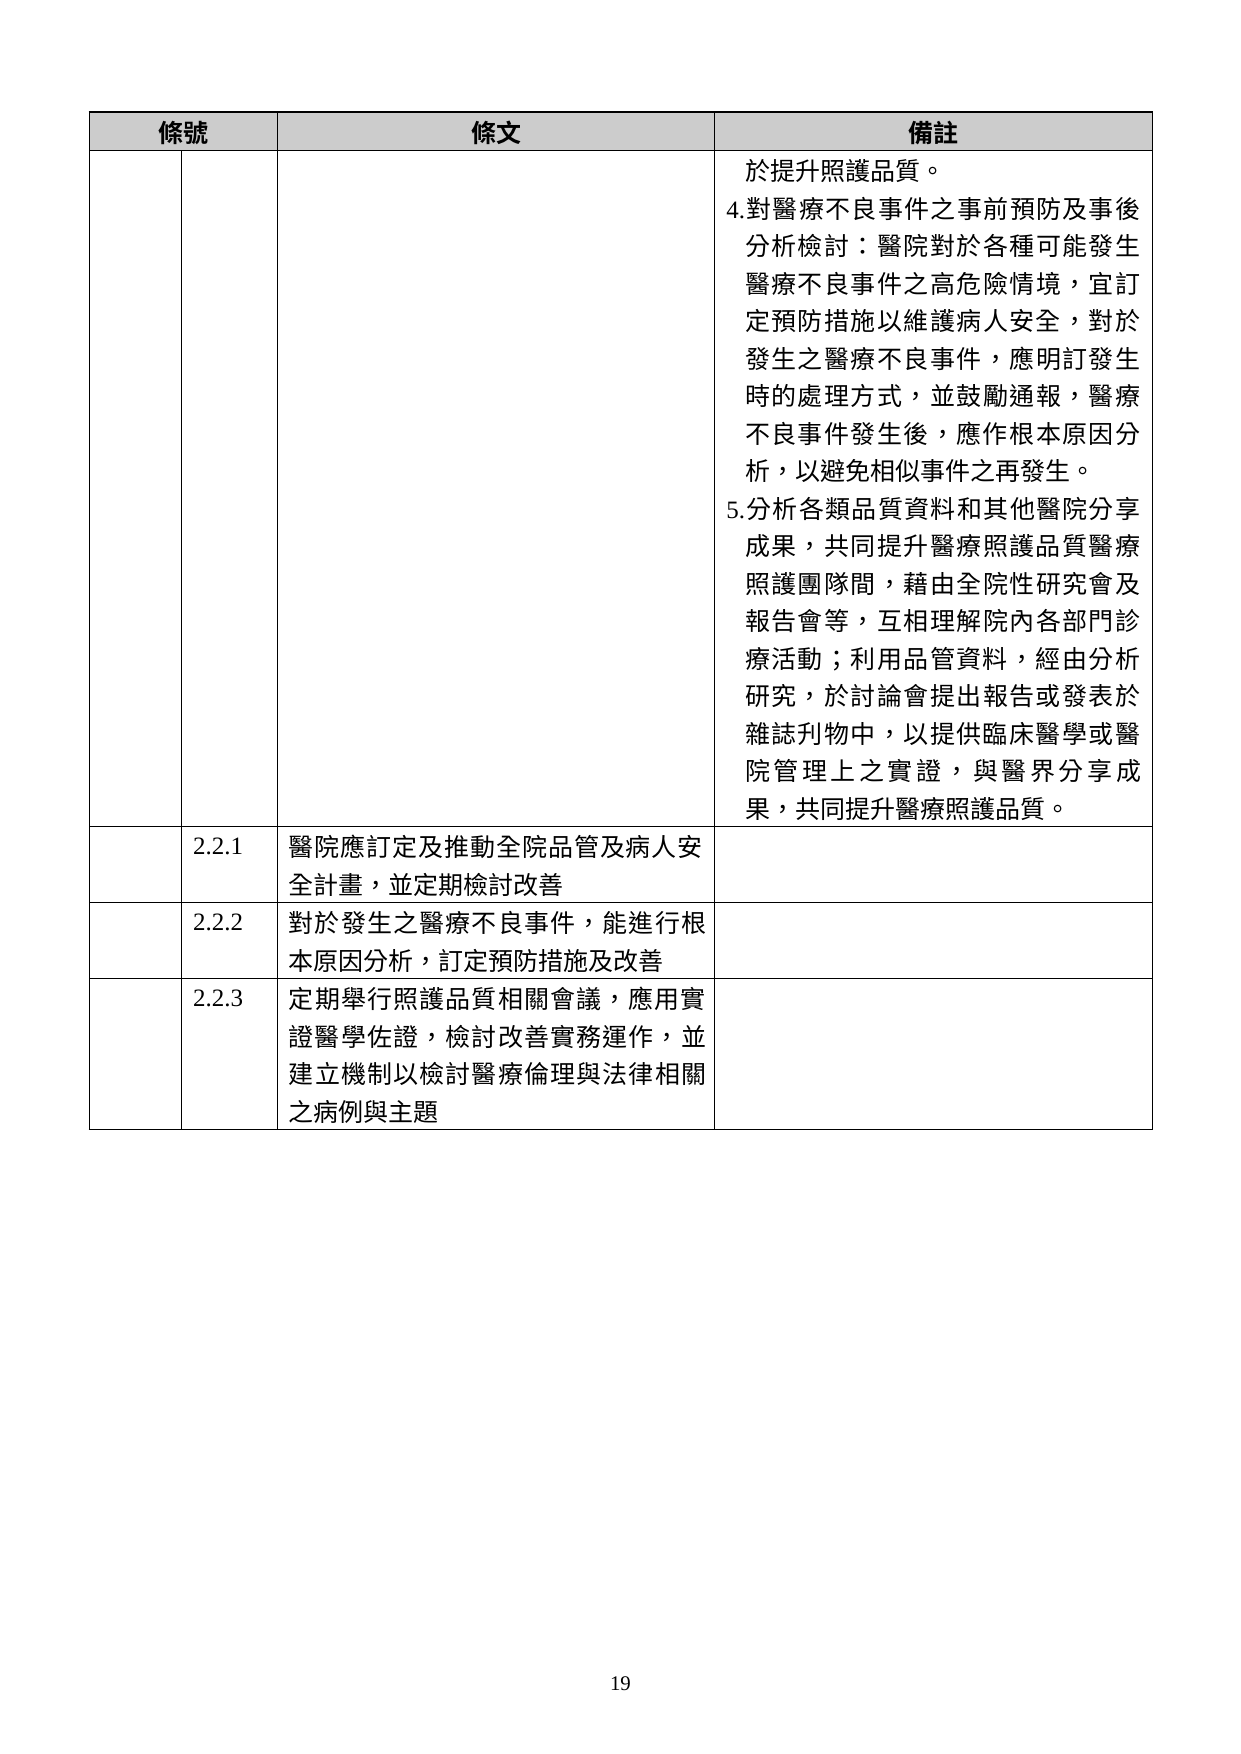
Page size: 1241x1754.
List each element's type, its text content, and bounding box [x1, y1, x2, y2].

table_cell 醫院應訂定及推動全院品管及病人安全計畫，並定期檢討改善 [278, 827, 714, 902]
table_header 條文 [278, 113, 714, 150]
table_cell [90, 151, 181, 826]
table_cell 2.2.3 [182, 979, 277, 1129]
table_cell [90, 827, 181, 902]
table_cell 2.2.2 [182, 903, 277, 978]
table_cell 對於發生之醫療不良事件，能進行根本原因分析，訂定預防措施及改善 [278, 903, 714, 978]
table_cell 定期舉行照護品質相關會議，應用實證醫學佐證，檢討改善實務運作，並建立機制以檢討醫療倫理與法律相關之病例與主題 [278, 979, 714, 1129]
table_cell [715, 979, 1152, 1129]
table_cell 2.2.1 [182, 827, 277, 902]
table_header 備註 [715, 113, 1152, 150]
table_header 條號 [90, 113, 277, 150]
table_cell [90, 979, 181, 1129]
table_cell [715, 903, 1152, 978]
table_cell [182, 151, 277, 826]
table_cell 於提升照護品質。 4.對醫療不良事件之事前預防及事後分析檢討：醫院對於各種可能發生醫療不良事件之高危險情境，宜訂定預防措施以維護病人安全，對於發生之醫療不良事件，應明訂發生時的處理方式，並鼓勵通報，醫療不良事件發生後，應作根本原因分析，以避免相似事件之再發生。 5.分析各類品質資料和其他醫院分享成果，共同提升醫療照護品質醫療照護團隊間，藉由全院性研究會及報告會等，互相理解院內各部門診療活動；利用品管資料，經由分析研究，於討論會提出報告或發表於雜誌刋物中，以提供臨床醫學或醫院管理上之實證，與醫界分享成果，共同提升醫療照護品質。 [715, 151, 1152, 826]
table_cell [715, 827, 1152, 902]
table_cell [90, 903, 181, 978]
table_cell [278, 151, 714, 826]
